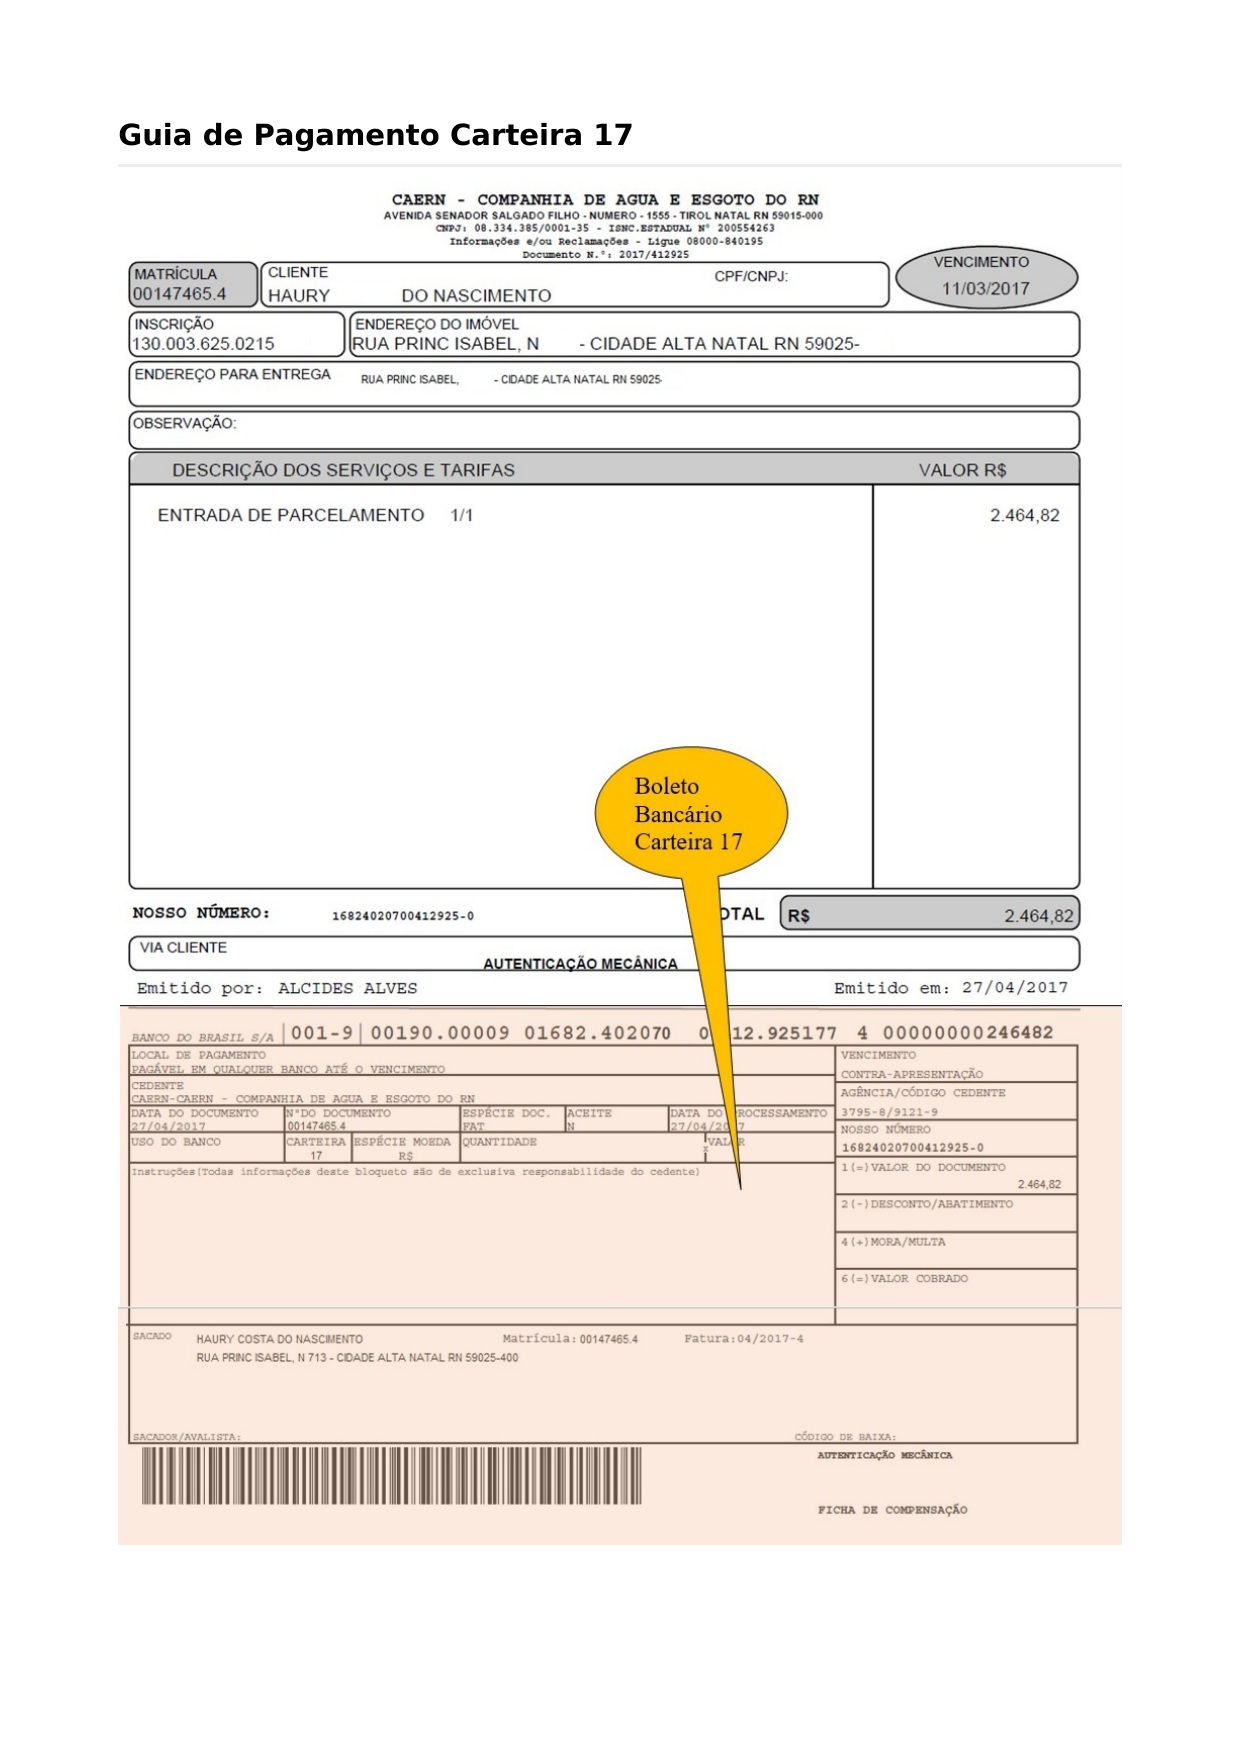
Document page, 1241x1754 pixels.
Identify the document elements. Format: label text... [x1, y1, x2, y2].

picture [118, 164, 1123, 1545]
subtitle Guia de Pagamento Carteira 17 [118, 118, 1122, 152]
